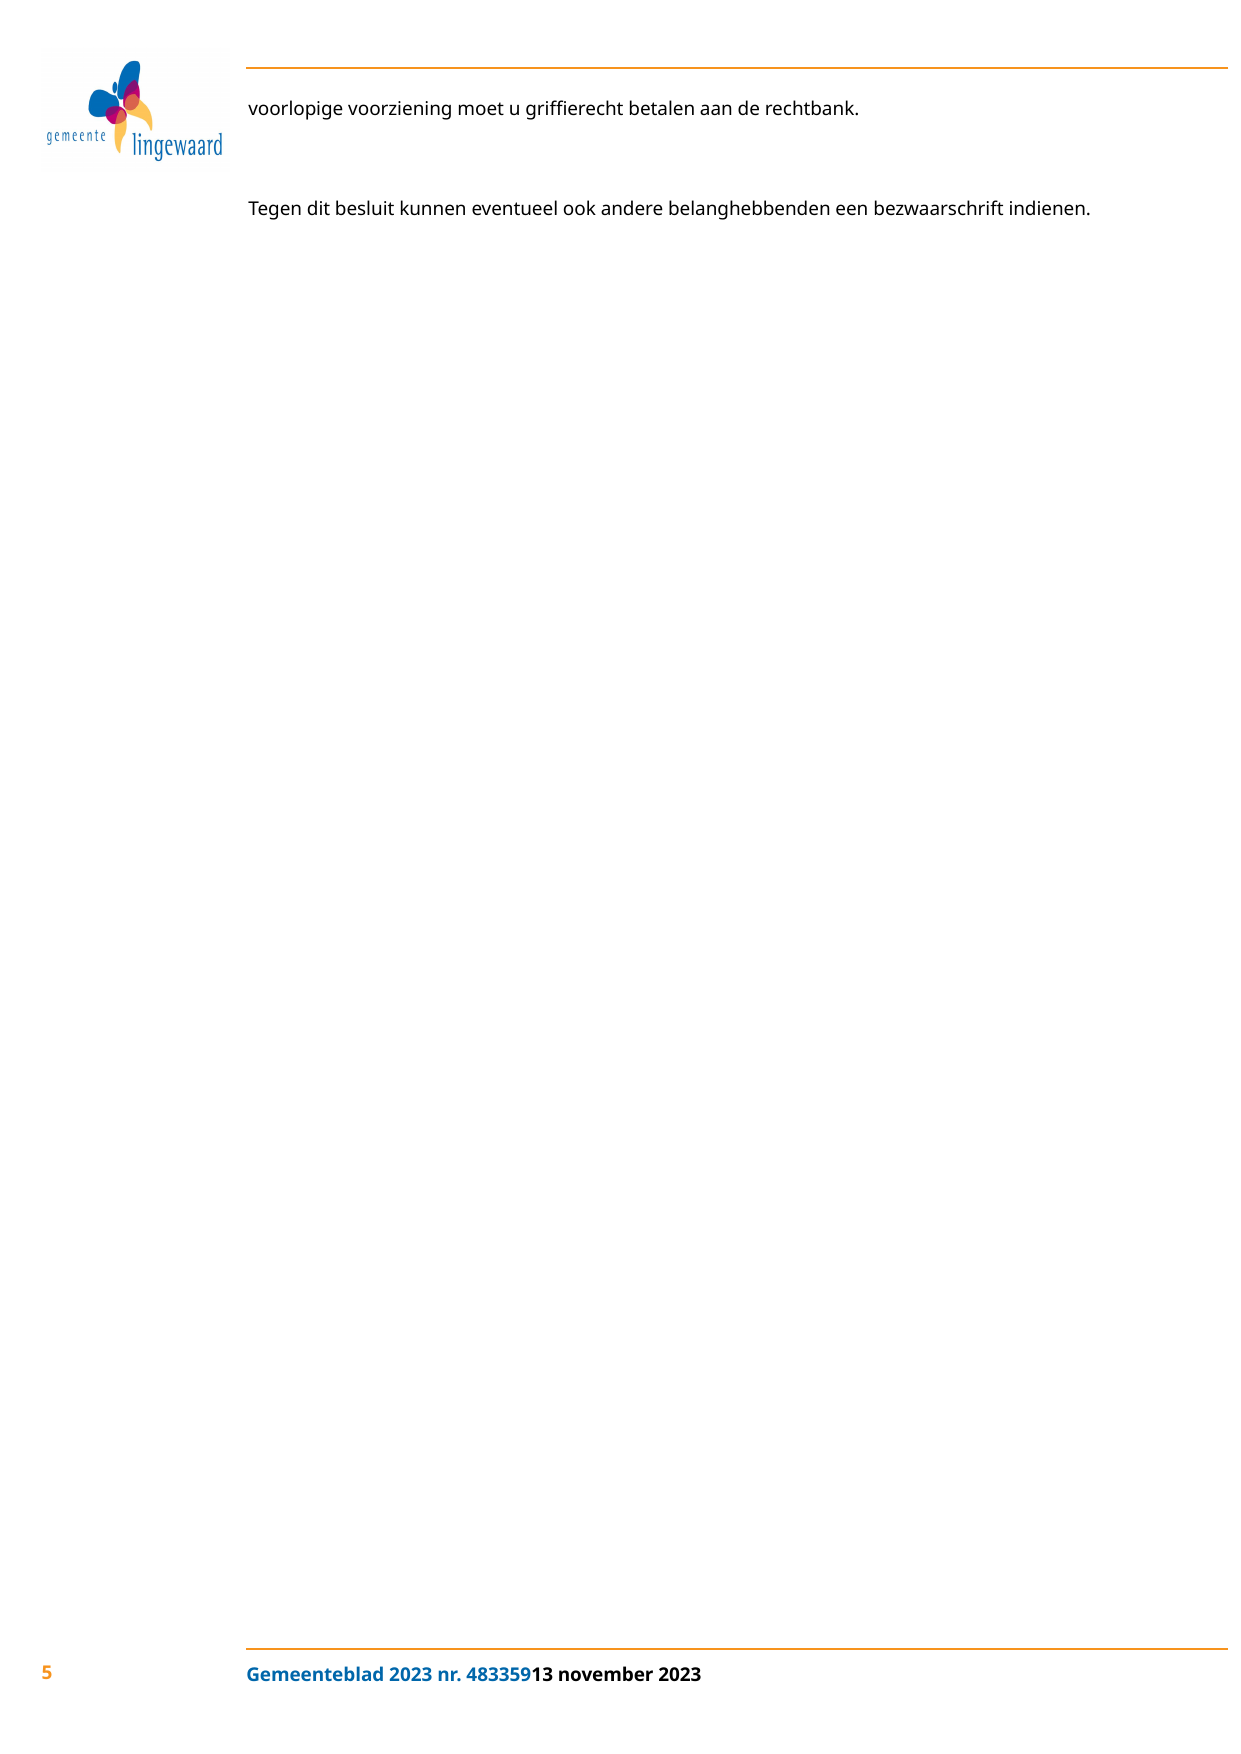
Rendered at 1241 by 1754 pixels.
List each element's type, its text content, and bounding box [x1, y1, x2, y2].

text Tegen dit besluit kunnen eventueel ook andere belanghebbenden een bezwaarschrift indienen. [248, 196, 1152, 221]
text voorlopige voorziening moet u griffierecht betalen aan de rechtbank. [248, 95, 1152, 121]
picture [41, 47, 231, 172]
